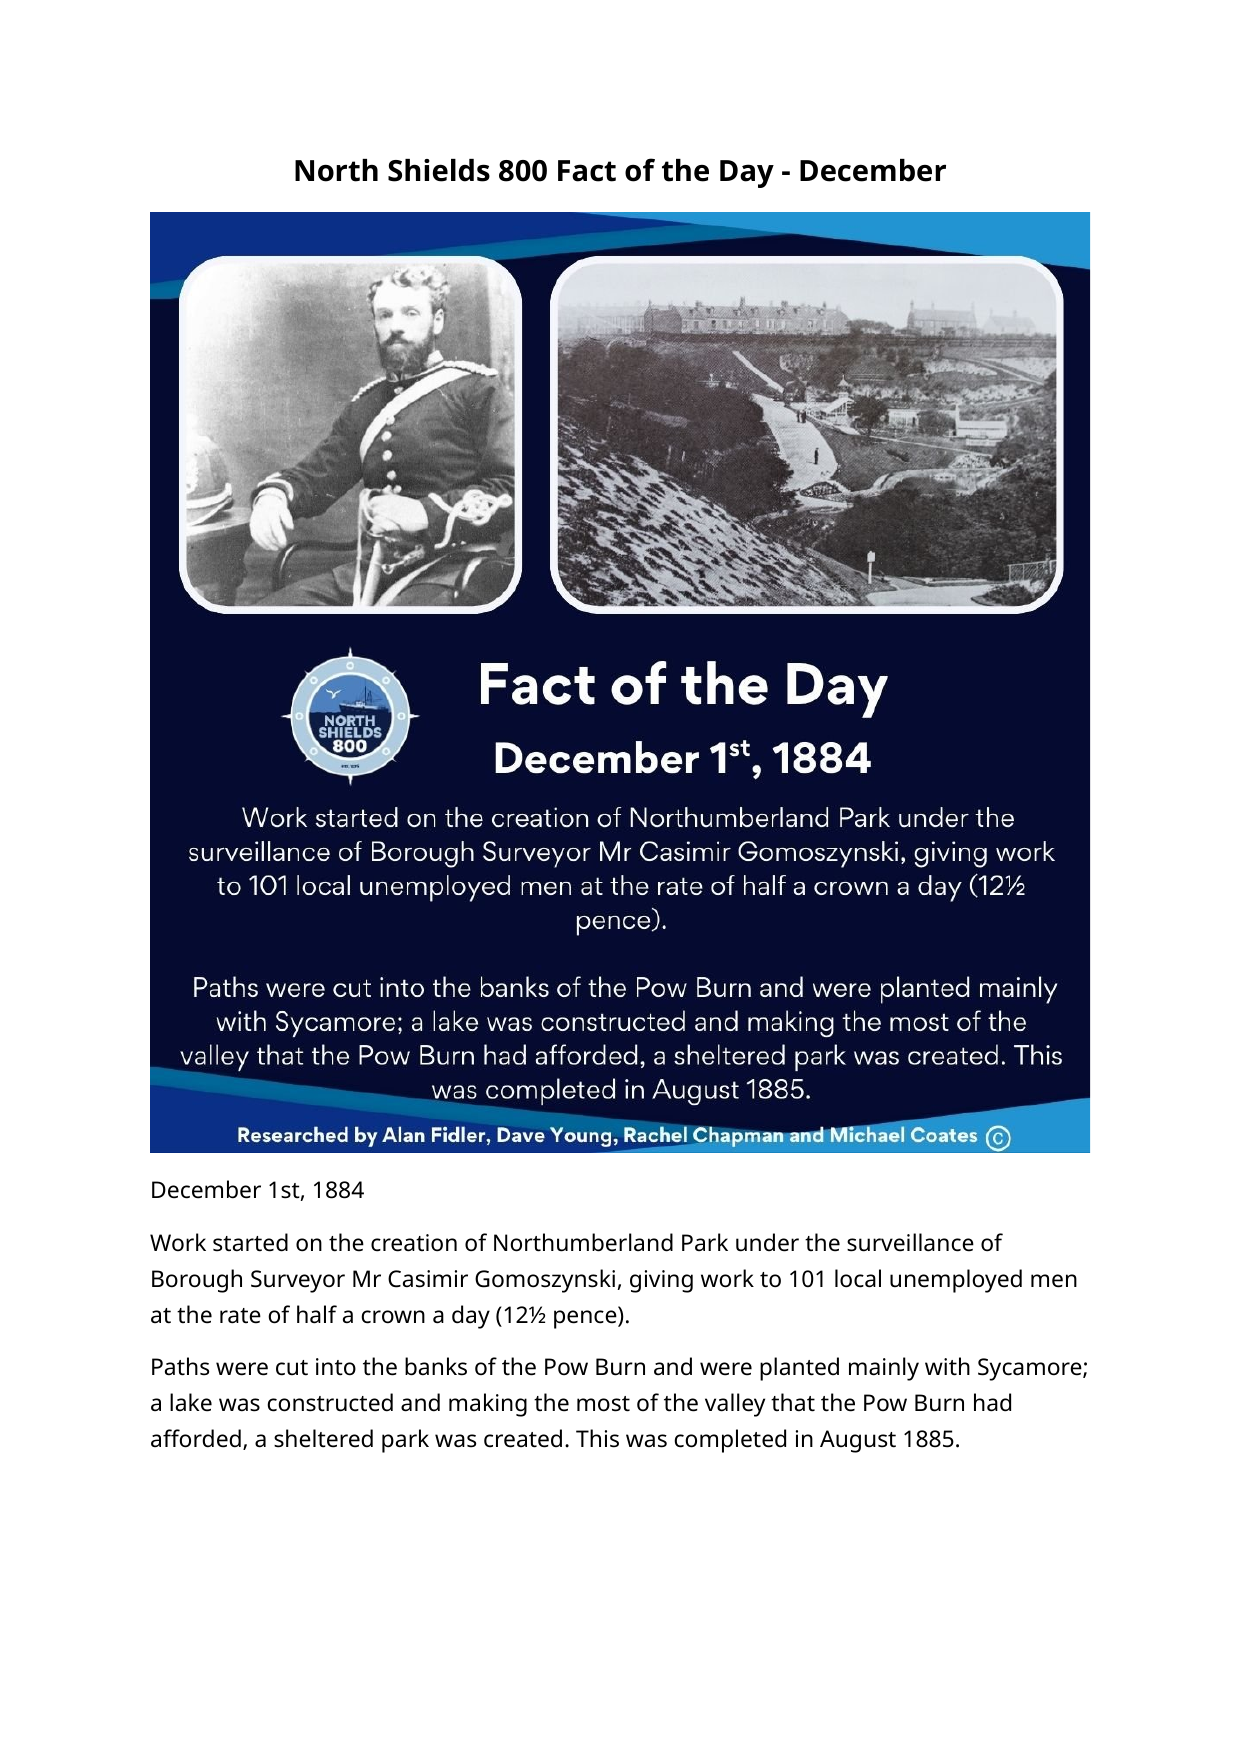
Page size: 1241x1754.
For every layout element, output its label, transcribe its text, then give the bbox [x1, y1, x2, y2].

text December 1st, 1884 [150, 1174, 1090, 1206]
text Paths were cut into the banks of the Pow Burn and were planted mainly with Sycamore; a lake was constructed and making the most of the valley that the Pow Burn had afforded, a sheltered park was created. This was completed in August 1885. [150, 1351, 1090, 1454]
text North Shields 800 Fact of the Day - December [150, 150, 1090, 190]
text Work started on the creation of Northumberland Park under the surveillance of Borough Surveyor Mr Casimir Gomoszynski, giving work to 101 local unemployed men at the rate of half a crown a day (12½ pence). [150, 1227, 1090, 1330]
